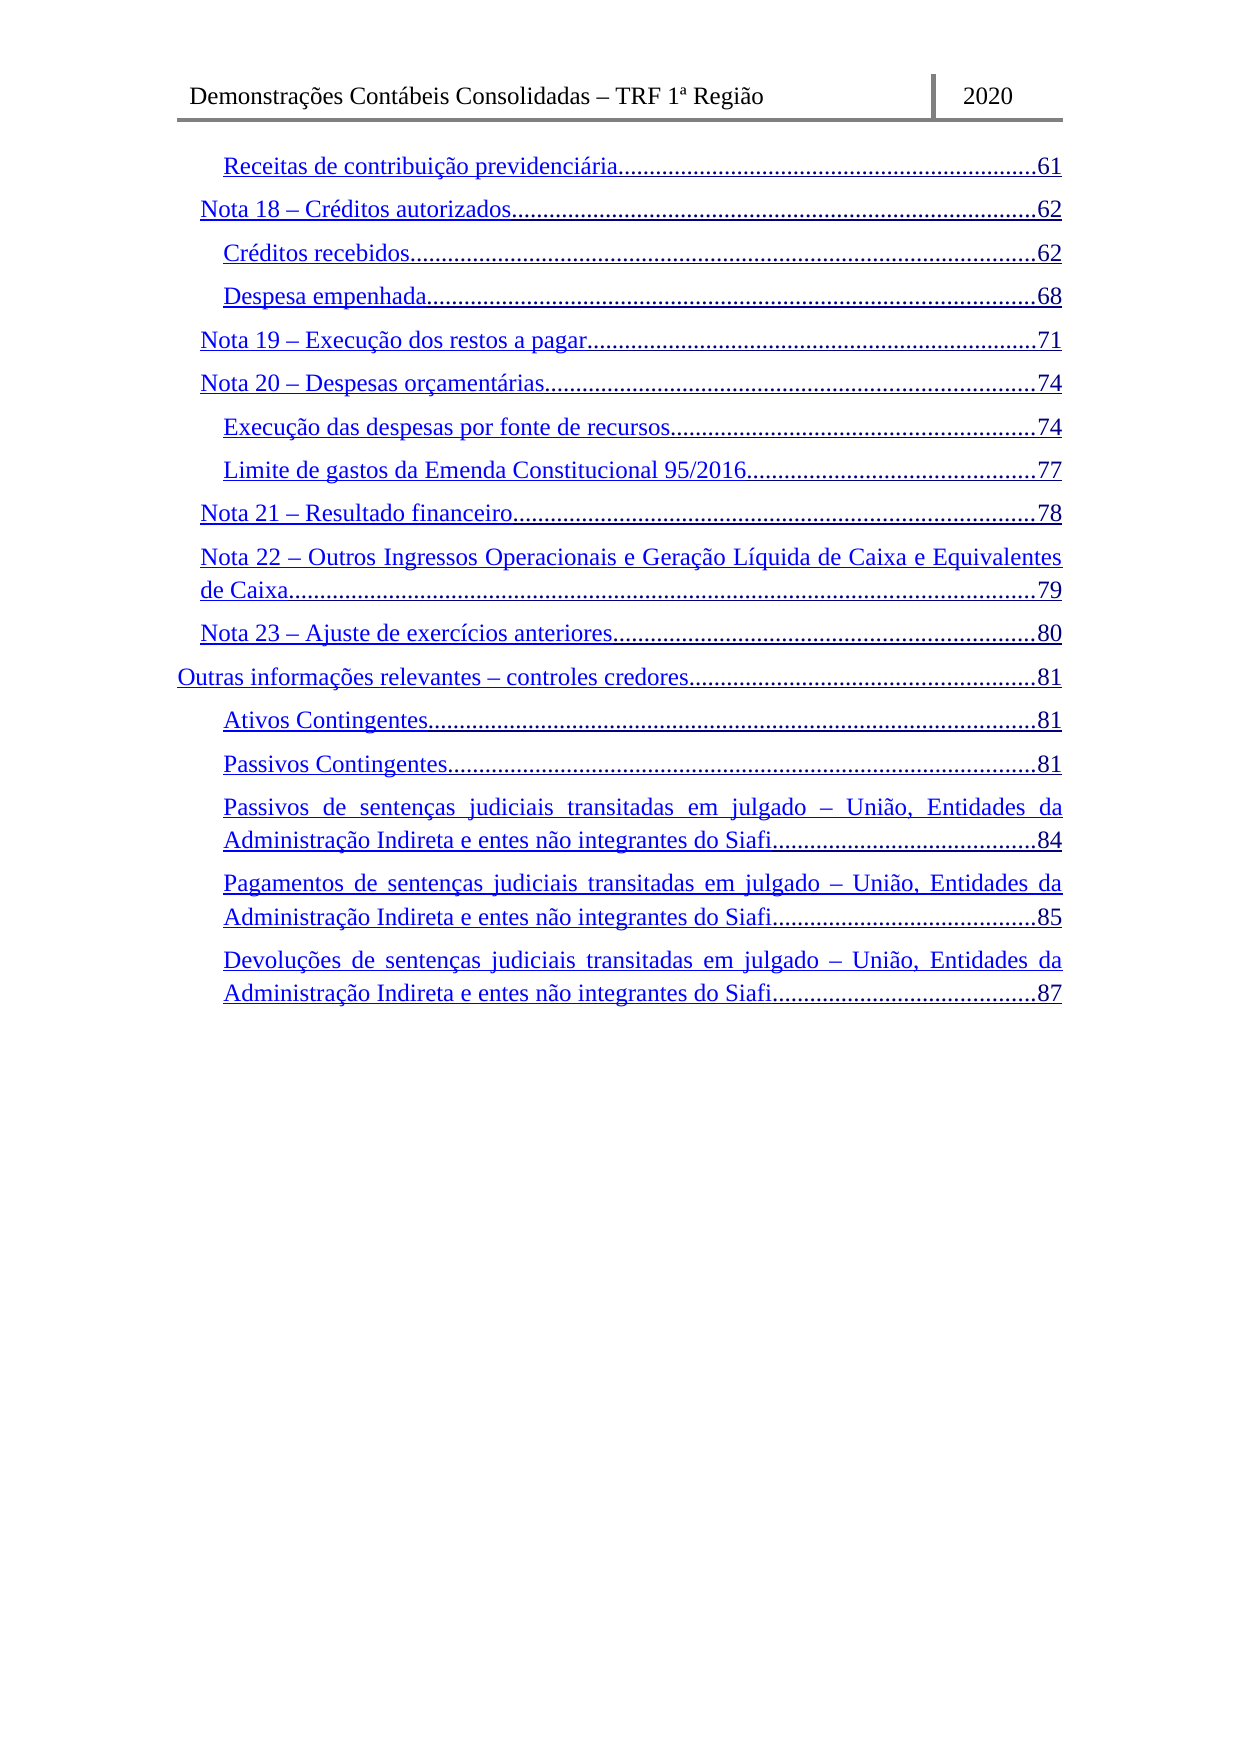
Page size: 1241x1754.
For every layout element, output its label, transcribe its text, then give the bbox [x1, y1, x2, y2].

text Limite de gastos da Emenda Constitucional 95/2016 77 [223, 455, 1063, 484]
text Nota 21 – Resultado financeiro 78 [200, 498, 1063, 527]
text Devoluções de sentenças judiciais transitadas em julgado – União, Entidades da Administração Indireta e entes não integrantes do Siafi 87 [223, 971, 1063, 1007]
text Nota 22 – Outros Ingressos Operacionais e Geração Líquida de Caixa e Equivalentes de Caixa 79 [200, 568, 1063, 604]
text Nota 23 – Ajuste de exercícios anteriores 80 [200, 618, 1063, 647]
text Nota 18 – Créditos autorizados 62 [200, 194, 1063, 223]
text Ativos Contingentes 81 [223, 705, 1063, 734]
text Outras informações relevantes – controles credores 81 [177, 662, 1063, 691]
text Receitas de contribuição previdenciária 61 [223, 151, 1063, 180]
text Passivos de sentenças judiciais transitadas em julgado – União, Entidades da Administração Indireta e entes não integrantes do Siafi 84 [223, 818, 1063, 854]
text Nota 22 – Outros Ingressos Operacionais e Geração Líquida de Caixa e Equivalentes de Caixa 79 [200, 542, 1063, 567]
text Execução das despesas por fonte de recursos 74 [223, 412, 1063, 440]
text Pagamentos de sentenças judiciais transitadas em julgado – União, Entidades da Administração Indireta e entes não integrantes do Siafi 85 [223, 868, 1063, 893]
text Devoluções de sentenças judiciais transitadas em julgado – União, Entidades da Administração Indireta e entes não integrantes do Siafi 87 [223, 945, 1063, 970]
text Passivos de sentenças judiciais transitadas em julgado – União, Entidades da Administração Indireta e entes não integrantes do Siafi 84 [223, 792, 1063, 817]
text Nota 20 – Despesas orçamentárias 74 [200, 368, 1063, 397]
text Pagamentos de sentenças judiciais transitadas em julgado – União, Entidades da Administração Indireta e entes não integrantes do Siafi 85 [223, 895, 1063, 930]
text Despesa empenhada 68 [223, 281, 1063, 310]
text Passivos Contingentes 81 [223, 749, 1063, 777]
text Nota 19 – Execução dos restos a pagar 71 [200, 325, 1063, 353]
text Créditos recebidos 62 [223, 238, 1063, 267]
